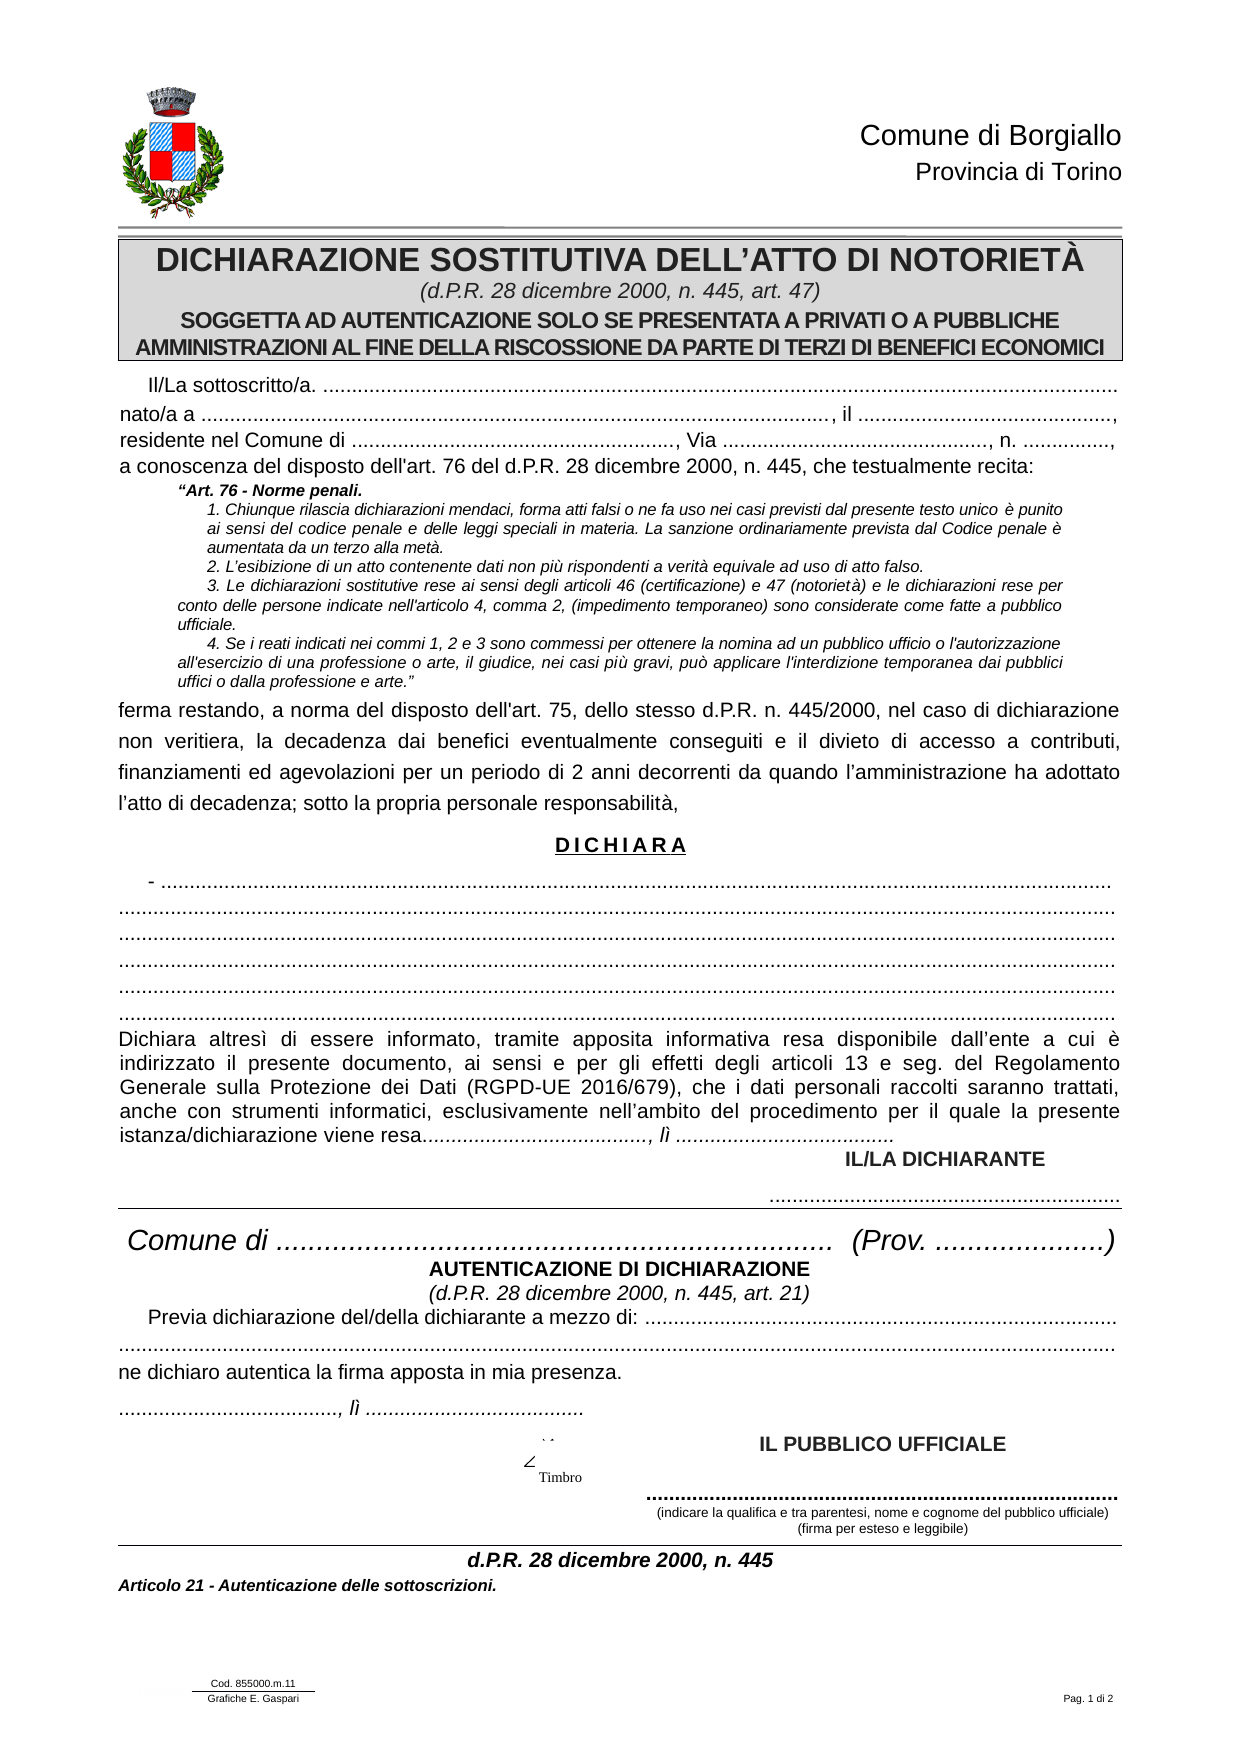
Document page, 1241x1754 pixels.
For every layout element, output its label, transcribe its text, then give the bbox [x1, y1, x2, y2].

text ferma restando, a norma del disposto dell'art. 75, dello stesso d.P.R. n. 445/2000, nel caso di dichiarazione non veritiera, la decadenza dai benefici eventualmente conseguiti e il divieto di accesso a contributi, finanziamenti ed agevolazioni per un periodo di 2 anni decorrenti da quando l’amministrazione ha adottato l’atto di decadenza; sotto la propria personale responsabilità, [118, 697, 1122, 815]
text ............................................................................................................................................................................. [118, 1000, 1122, 1024]
text Previa dichiarazione del/della dichiarante a mezzo di: .................................................................................. [118, 1304, 1122, 1328]
text 1. Chiunque rilascia dichiarazioni mendaci, forma atti falsi o ne fa uso nei casi previsti dal presente testo unico è punito ai sensi del codice penale e delle leggi speciali in materia. La sanzione ordinariamente prevista dal Codice penale è aumentata da un terzo alla metà. [207, 499, 1063, 557]
text ............................................................................................................................................................................. [118, 948, 1122, 972]
picture [122, 87, 224, 219]
text (d.P.R. 28 dicembre 2000, n. 445, art. 21) [118, 1281, 1121, 1304]
text nato/a a ............................................................................................................., il ............................................, [119, 401, 1122, 425]
text Articolo 21 - Autenticazione delle sottoscrizioni. [118, 1576, 1122, 1595]
text AUTENTICAZIONE DI DICHIARAZIONE [118, 1257, 1121, 1281]
text - ..................................................................................................................................................................... [148, 868, 1122, 892]
text ............................................................................................................................................................................. [118, 921, 1122, 945]
text Comune di ..................................................................... (Prov. .....................) [120, 1223, 1122, 1257]
text Provincia di Torino [224, 157, 1122, 185]
text DICHIARA [119, 833, 1122, 857]
text Comune di Borgiallo [224, 118, 1122, 152]
text IL/LA DICHIARANTE [768, 1146, 1122, 1170]
text ............................................................................................................................................................................. [118, 1332, 1121, 1356]
text .................................................................................. [643, 1481, 1122, 1505]
text 4. Se i reati indicati nei commi 1, 2 e 3 sono commessi per ottenere la nomina ad un pubblico ufficio o l'autorizzazione all'esercizio di una professione o arte, il giudice, nei casi più gravi, può applicare l'interdizione temporanea dai pubblici uffici o dalla professione e arte.” [177, 634, 1063, 691]
text (indicare la qualifica e tra parentesi, nome e cognome del pubblico ufficiale) [643, 1505, 1122, 1520]
text Dichiara altresì di essere informato, tramite apposita informativa resa disponibile dall’ente a cui è indirizzato il presente documento, ai sensi e per gli effetti degli articoli 13 e seg. del Regolamento Generale sulla Protezione dei Dati (RGPD-UE 2016/679), che i dati personali raccolti saranno trattati, anche con strumenti informatici, esclusivamente nell’ambito del procedimento per il quale la presente istanza/dichiarazione viene resa......................................., lì ...................................... [118, 1027, 1122, 1146]
text IL PUBBLICO UFFICIALE [643, 1432, 1122, 1456]
text (firma per esteso e leggibile) [643, 1520, 1122, 1536]
text “Art. 76 - Norme penali. [177, 480, 1063, 499]
text 2. L’esibizione di un atto contenente dati non più rispondenti a verità equivale ad uso di atto falso. [177, 557, 1063, 576]
text Il/La sottoscritto/a. .......................................................................................................................................... [118, 373, 1122, 397]
text ne dichiaro autentica la firma apposta in mia presenza. [118, 1359, 1121, 1383]
text ............................................................................................................................................................................. [118, 974, 1122, 998]
text residente nel Comune di ........................................................, Via .............................................., n. ..............., [119, 428, 1122, 452]
text ............................................................................................................................................................................. [118, 895, 1122, 919]
table_header DICHIARAZIONE SOSTITUTIVA DELL’ATTO DI NOTORIETÀ (d.P.R. 28 dicembre 2000, n. 445, art. 47) SOGGETTA AD AUTENTICAZIONE SOLO SE PRESENTATA A PRIVATI O A PUBBLICHE AMMINISTRAZIONI AL FINE DELLA RISCOSSIONE DA PARTE DI TERZI DI BENEFICI ECONOMICI [119, 240, 1122, 360]
text ......................................, lì ...................................... [118, 1396, 1122, 1420]
text d.P.R. 28 dicembre 2000, n. 445 [118, 1546, 1122, 1572]
text ............................................................. [118, 1182, 1122, 1208]
text a conoscenza del disposto dell'art. 76 del d.P.R. 28 dicembre 2000, n. 445, che testualmente recita: [119, 454, 1122, 478]
text 3. Le dichiarazioni sostitutive rese ai sensi degli articoli 46 (certificazione) e 47 (notorietà) e le dichiarazioni rese per conto delle persone indicate nell'articolo 4, comma 2, (impedimento temporaneo) sono considerate come fatte a pubblico ufficiale. [177, 576, 1063, 634]
